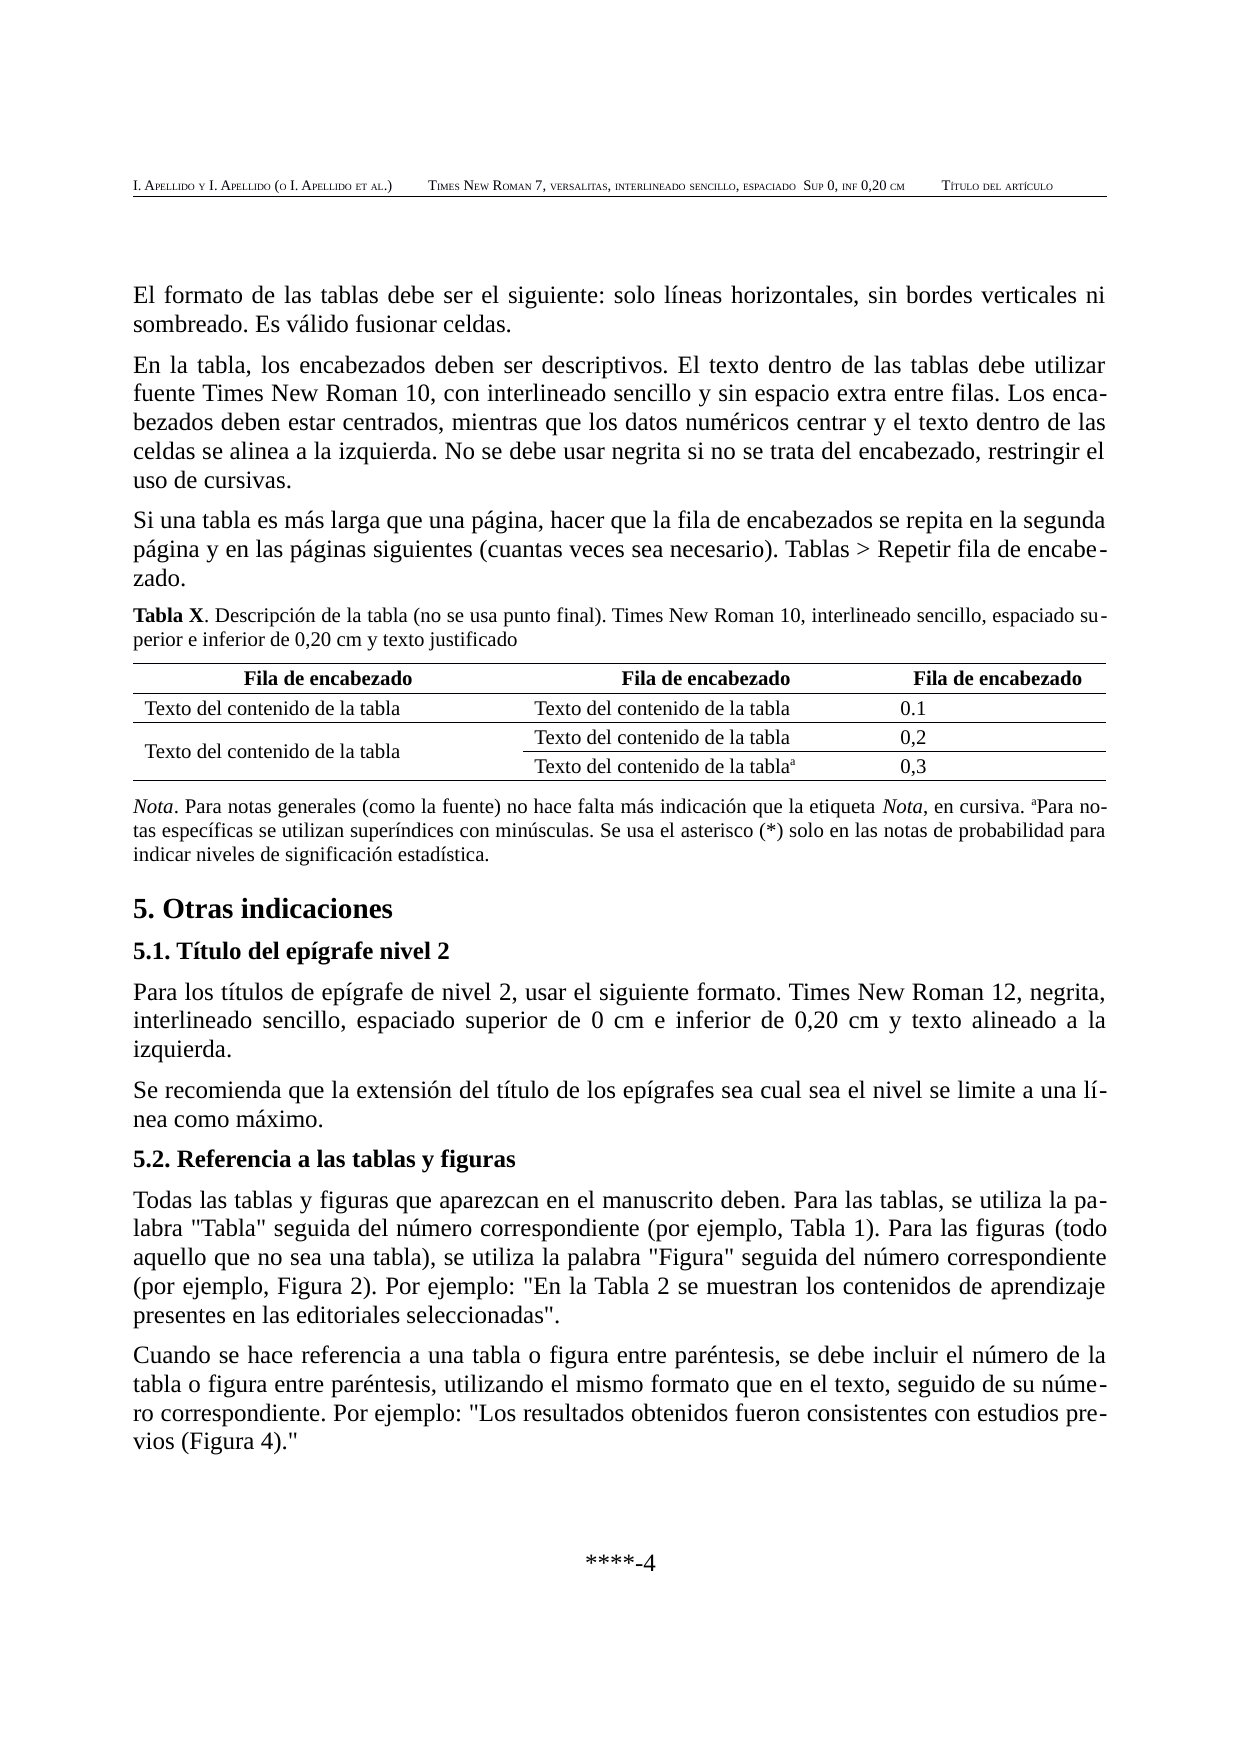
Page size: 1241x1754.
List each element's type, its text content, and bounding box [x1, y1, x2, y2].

table_cell Texto del contenido de la tabla [523, 694, 889, 722]
text Todas las tablas y figuras que aparezcan en el manuscrito deben. Para las tablas, se utiliza la pa­labra "Tabla" seguida del número correspondiente (por ejemplo, Tabla 1). Para las figuras (todo aquello que no sea una tabla), se utiliza la palabra "Figura" seguida del número correspondiente (por ejemplo, Figura 2). Por ejemplo: "En la Tabla 2 se muestran los contenidos de aprendizaje presentes en las editoriales se­leccionadas". [133, 1185, 1107, 1328]
text Nota. Para notas generales (como la fuente) no hace falta más indicación que la etiqueta Nota, en cursiva. aPara no­tas específicas se utilizan superíndices con minúsculas. Se usa el asterisco (*) solo en las notas de probabilidad para indicar niveles de significación estadística. [133, 794, 1107, 866]
table_header Fila de encabezado [889, 664, 1106, 692]
text Se recomienda que la extensión del título de los epígrafes sea cual sea el nivel se limite a una lí­nea como máximo. [133, 1075, 1107, 1132]
table_cell 0,3 [889, 752, 1106, 780]
text Cuando se hace referencia a una tabla o figura entre paréntesis, se debe incluir el número de la tabla o figura entre paréntesis, utilizando el mismo formato que en el texto, seguido de su núme­ro correspondiente. Por ejemplo: "Los resultados obtenidos fueron consistentes con estudios pre­vios (Figura 4)." [133, 1340, 1107, 1455]
text Tabla X. Descripción de la tabla (no se usa punto final). Times New Roman 10, interlineado sencillo, espaciado su­perior e inferior de 0,20 cm y texto justificado [133, 603, 1107, 651]
table_cell Texto del contenido de la tabla [133, 723, 523, 780]
table_header Fila de encabezado [133, 664, 523, 692]
table_cell Texto del contenido de la tablaa [523, 752, 889, 780]
table_header Fila de encabezado [523, 664, 889, 692]
text En la tabla, los encabezados deben ser descriptivos. El texto dentro de las tablas debe utilizar fuente Times New Roman 10, con interlineado sencillo y sin espacio extra entre filas. Los enca­bezados deben estar centrados, mientras que los datos numéricos centrar y el texto dentro de las celdas se alinea a la izquierda. No se debe usar negrita si no se trata del encabezado, restringir el uso de cursivas. [133, 350, 1107, 493]
subtitle 5. Otras indicaciones [133, 891, 1107, 924]
table_cell 0,2 [889, 723, 1106, 751]
text El formato de las tablas debe ser el siguiente: solo líneas horizontales, sin bordes verticales ni sombreado. Es válido fusionar celdas. [133, 281, 1107, 338]
subtitle 5.1. Título del epígrafe nivel 2 [133, 936, 1107, 965]
subtitle 5.2. Referencia a las tablas y figuras [133, 1144, 1107, 1173]
text Si una tabla es más larga que una página, hacer que la fila de encabezados se repita en la segunda página y en las páginas siguientes (cuantas veces sea necesario). Tablas > Repetir fila de encabe­zado. [133, 505, 1107, 592]
text Para los títulos de epígrafe de nivel 2, usar el siguiente formato. Times New Roman 12, negrita, interlineado sencillo, espaciado superior de 0 cm e inferior de 0,20 cm y texto alineado a la izquierda. [133, 977, 1107, 1063]
table_cell 0.1 [889, 694, 1106, 722]
table_cell Texto del contenido de la tabla [523, 723, 889, 751]
table_cell Texto del contenido de la tabla [133, 694, 523, 722]
